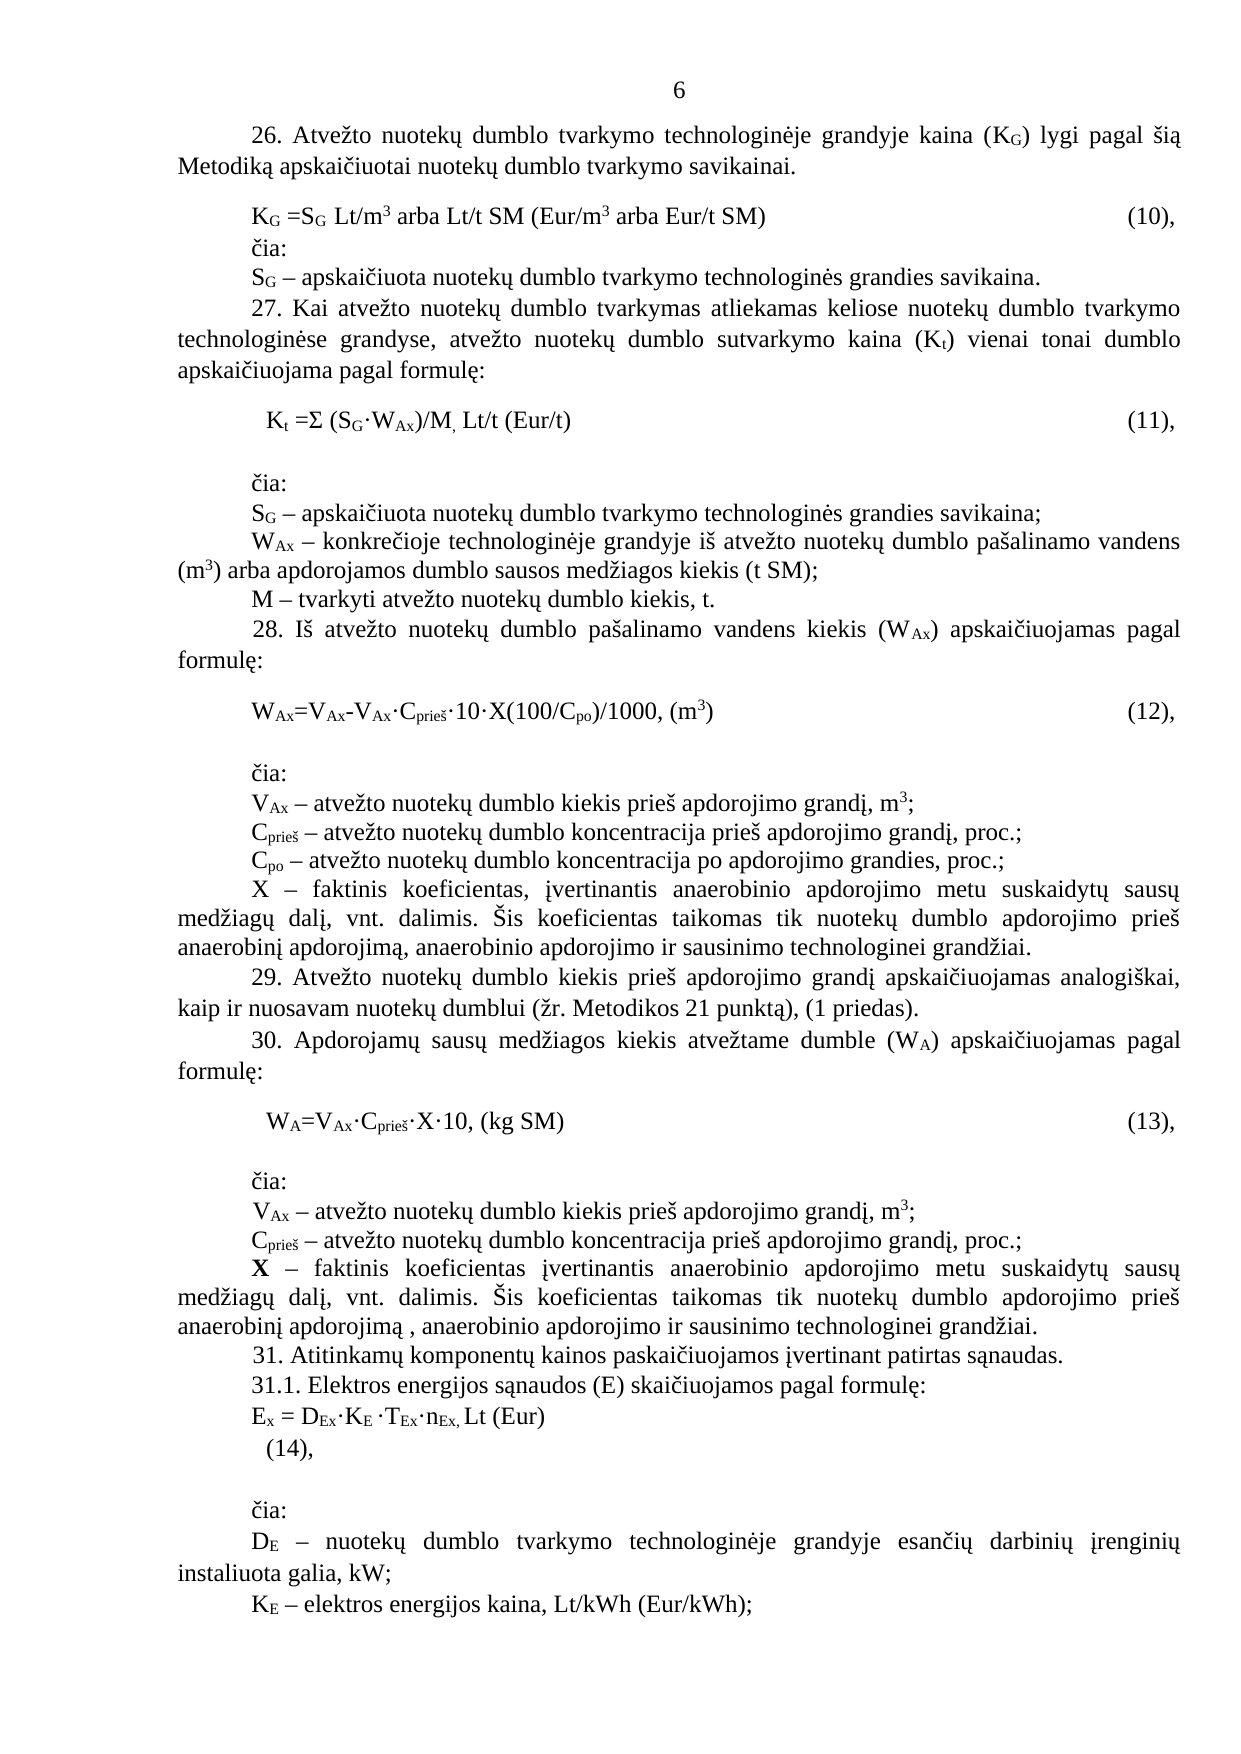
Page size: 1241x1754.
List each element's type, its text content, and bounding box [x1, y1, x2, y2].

text Kt =Σ (SG·WAx)/M, Lt/t (Eur/t) (11), [177, 404, 1181, 435]
text X – faktinis koeficientas, įvertinantis anaerobinio apdorojimo metu suskaidytų sausų medžiagų dalį, vnt. dalimis. Šis koeficientas taikomas tik nuotekų dumblo apdorojimo prieš anaerobinį apdorojimą, anaerobinio apdorojimo ir sausinimo technologinei grandžiai. [177, 874, 1181, 961]
text WAx=VAx-VAx·Cprieš·10·X(100/Cpo)/1000, (m3) (12), [177, 694, 1181, 726]
text čia: [251, 231, 1181, 262]
text KE – elektros energijos kaina, Lt/kWh (Eur/kWh); [251, 1587, 1181, 1618]
text 26. Atvežto nuotekų dumblo tvarkymo technologinėje grandyje kaina (KG) lygi pagal šią Metodiką apskaičiuotai nuotekų dumblo tvarkymo savikainai. [177, 118, 1181, 181]
text DE – nuotekų dumblo tvarkymo technologinėje grandyje esančių darbinių įrenginių instaliuota galia, kW; [177, 1525, 1181, 1587]
text WA=VAx·Cprieš·X·10, (kg SM) (13), [177, 1105, 1181, 1136]
text M – tvarkyti atvežto nuotekų dumblo kiekis, t. [177, 584, 1181, 613]
text Cprieš – atvežto nuotekų dumblo koncentracija prieš apdorojimo grandį, proc.; [251, 1225, 1181, 1253]
text 30. Apdorojamų sausų medžiagos kiekis atvežtame dumble (WA) apskaičiuojamas pagal formulę: [177, 1023, 1181, 1086]
text Cprieš – atvežto nuotekų dumblo koncentracija prieš apdorojimo grandį, proc.; [251, 817, 1181, 846]
text čia: [251, 466, 1181, 498]
text čia: [251, 757, 1181, 788]
text WAx – konkrečioje technologinėje grandyje iš atvežto nuotekų dumblo pašalinamo vandens (m3) arba apdorojamos dumblo sausos medžiagos kiekis (t SM); [177, 526, 1181, 584]
text KG =SG Lt/m3 arba Lt/t SM (Eur/m3 arba Eur/t SM) (10), [177, 200, 1181, 231]
text X – faktinis koeficientas įvertinantis anaerobinio apdorojimo metu suskaidytų sausų medžiagų dalį, vnt. dalimis. Šis koeficientas taikomas tik nuotekų dumblo apdorojimo prieš anaerobinį apdorojimą , anaerobinio apdorojimo ir sausinimo technologinei grandžiai. [177, 1253, 1181, 1340]
text čia: [251, 1493, 1181, 1525]
text Ex = DEx·KE ·TEx·nEx, Lt (Eur) (14), [251, 1400, 1181, 1462]
text SG – apskaičiuota nuotekų dumblo tvarkymo technologinės grandies savikaina. [251, 262, 1181, 291]
text 28. Iš atvežto nuotekų dumblo pašalinamo vandens kiekis (WAx) apskaičiuojamas pagal formulę: [177, 613, 1181, 675]
text SG – apskaičiuota nuotekų dumblo tvarkymo technologinės grandies savikaina; [251, 498, 1181, 526]
text 31. Atitinkamų komponentų kainos paskaičiuojamos įvertinant patirtas sąnaudas. [177, 1340, 1181, 1368]
text 27. Kai atvežto nuotekų dumblo tvarkymas atliekamas keliose nuotekų dumblo tvarkymo technologinėse grandyse, atvežto nuotekų dumblo sutvarkymo kaina (Kt) vienai tonai dumblo apskaičiuojama pagal formulę: [177, 291, 1181, 385]
text VAx – atvežto nuotekų dumblo kiekis prieš apdorojimo grandį, m3; [251, 788, 1181, 817]
text čia: [251, 1165, 1181, 1196]
text 29. Atvežto nuotekų dumblo kiekis prieš apdorojimo grandį apskaičiuojamas analogiškai, kaip ir nuosavam nuotekų dumblui (žr. Metodikos 21 punktą), (1 priedas). [177, 961, 1181, 1023]
text 31.1. Elektros energijos sąnaudos (E) skaičiuojamos pagal formulę: [251, 1368, 1181, 1400]
text Cpo – atvežto nuotekų dumblo koncentracija po apdorojimo grandies, proc.; [251, 846, 1181, 874]
text VAx – atvežto nuotekų dumblo kiekis prieš apdorojimo grandį, m3; [177, 1196, 1181, 1225]
